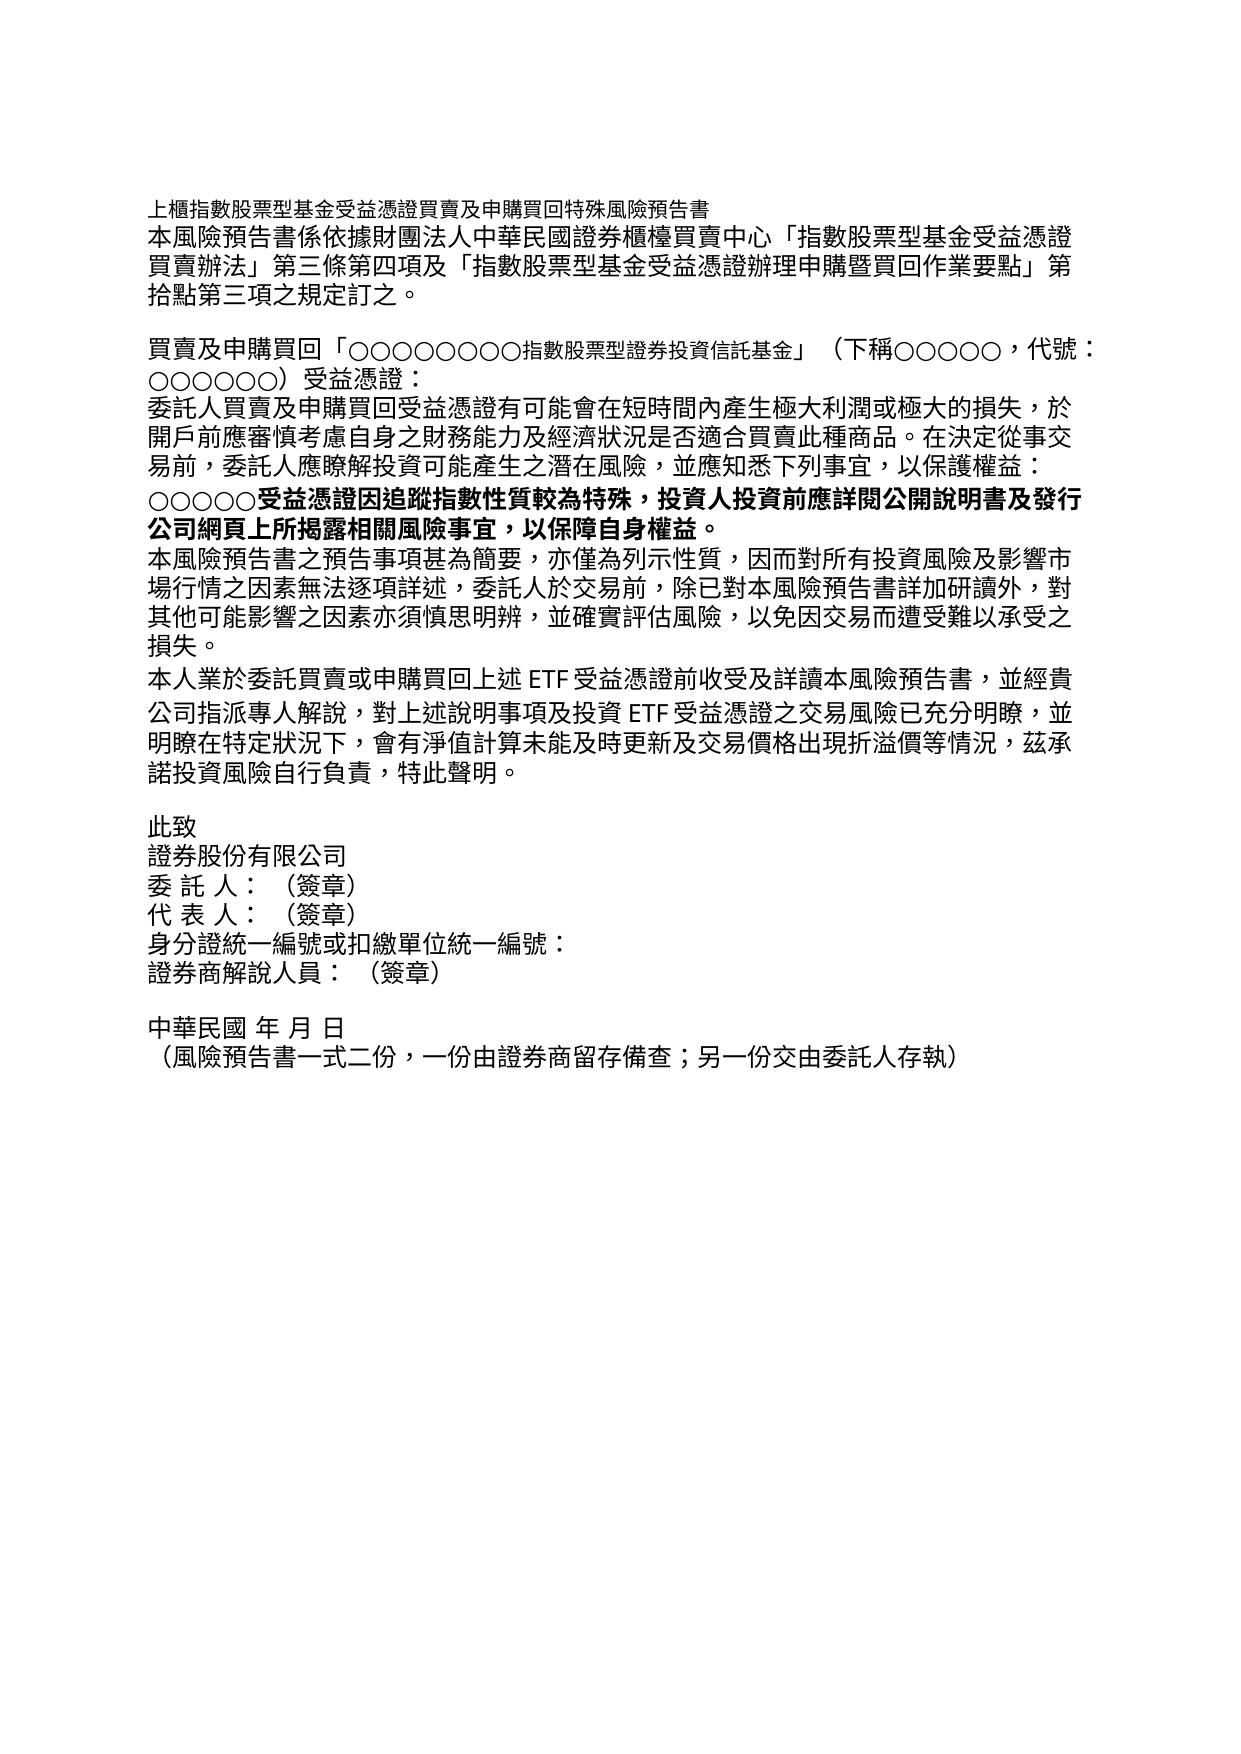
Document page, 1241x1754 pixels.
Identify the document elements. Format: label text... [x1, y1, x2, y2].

text （風險預告書一式二份，一份由證券商留存備查；另一份交由委託人存執） [148, 1043, 1092, 1072]
text 委 託 人： （簽章） [148, 872, 1092, 901]
text 本人業於委託買賣或申購買回上述ETF受益憑證前收受及詳讀本風險預告書，並經貴公司指派專人解說，對上述說明事項及投資ETF受益憑證之交易風險已充分明瞭，並明瞭在特定狀況下，會有淨值計算未能及時更新及交易價格出現折溢價等情況，茲承諾投資風險自行負責，特此聲明。 [148, 661, 1092, 788]
text 本風險預告書之預告事項甚為簡要，亦僅為列示性質，因而對所有投資風險及影響市場行情之因素無法逐項詳述，委託人於交易前，除已對本風險預告書詳加研讀外，對其他可能影響之因素亦須慎思明辨，並確實評估風險，以免因交易而遭受難以承受之損失。 [148, 545, 1092, 661]
text 買賣及申購買回「○○○○○○○○指數股票型證券投資信託基金」（下稱○○○○○，代號：○○○○○○）受益憑證： [148, 336, 1092, 394]
text 本風險預告書係依據財團法人中華民國證券櫃檯買賣中心「指數股票型基金受益憑證買賣辦法」第三條第四項及「指數股票型基金受益憑證辦理申購暨買回作業要點」第拾點第三項之規定訂之。 [148, 223, 1092, 310]
text 代 表 人： （簽章） [148, 901, 1092, 930]
text 證券股份有限公司 [148, 842, 1092, 872]
text 此致 [148, 813, 1092, 842]
text 上櫃指數股票型基金受益憑證買賣及申購買回特殊風險預告書 [148, 198, 1092, 223]
text 身分證統一編號或扣繳單位統一編號： [148, 930, 1092, 959]
text ○○○○○受益憑證因追蹤指數性質較為特殊，投資人投資前應詳閱公開說明書及發行公司網頁上所揭露相關風險事宜，以保障自身權益。 [148, 482, 1092, 545]
text 中華民國 年 月 日 [148, 1014, 1092, 1043]
text 委託人買賣及申購買回受益憑證有可能會在短時間內產生極大利潤或極大的損失，於開戶前應審慎考慮自身之財務能力及經濟狀況是否適合買賣此種商品。在決定從事交易前，委託人應瞭解投資可能產生之潛在風險，並應知悉下列事宜，以保護權益： [148, 394, 1092, 482]
text 證券商解說人員： （簽章） [148, 959, 1092, 988]
